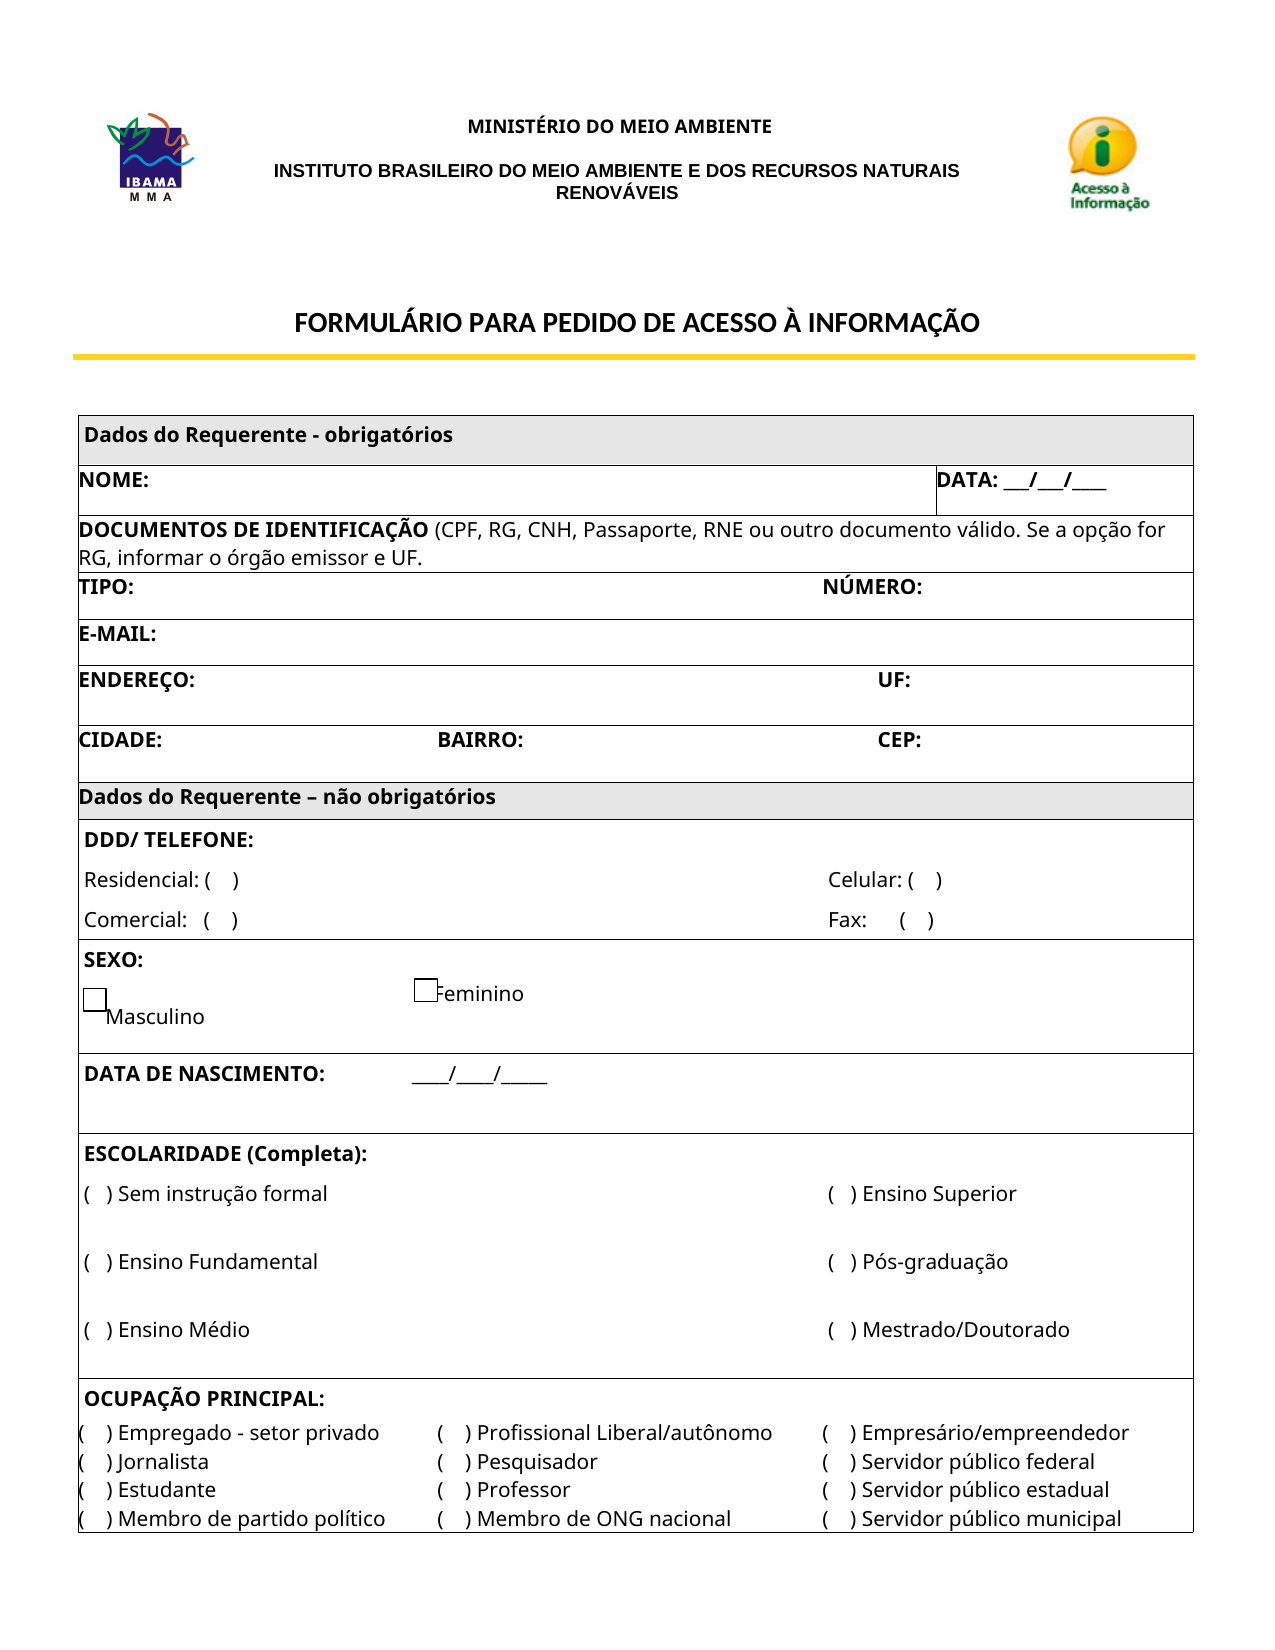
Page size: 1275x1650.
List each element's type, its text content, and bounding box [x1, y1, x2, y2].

table_cell OCUPAÇÃO PRINCIPAL: [79, 1379, 1193, 1418]
table_cell BAIRRO: [437, 726, 877, 782]
table_cell CEP: [878, 726, 1193, 782]
table_cell Masculino [79, 979, 406, 1053]
table_cell ( ) Pós-graduação [822, 1241, 1193, 1309]
table_cell UF: [878, 666, 1193, 725]
table_cell ( ) Profissional Liberal/autônomo ( ) Pesquisador ( ) Professor ( ) Membro de ONG nacional [437, 1418, 822, 1532]
table_cell [79, 1093, 1193, 1133]
table_cell DOCUMENTOS DE IDENTIFICAÇÃO (CPF, RG, CNH, Passaporte, RNE ou outro documento válido. Se a opção for RG, informar o órgão emissor e UF. [79, 516, 1193, 572]
table_cell Celular: ( ) [822, 859, 1193, 899]
table_cell DATA: ___/___/____ [937, 466, 1193, 514]
table_cell [822, 979, 1193, 1053]
table_cell ( ) Ensino Médio [79, 1310, 822, 1378]
table_cell Feminino [406, 979, 822, 1053]
text FORMULÁRIO PARA PEDIDO DE ACESSO À INFORMAÇÃO [75, 304, 1200, 339]
picture [1067, 115, 1151, 213]
table_cell ( ) Empregado - setor privado ( ) Jornalista ( ) Estudante ( ) Membro de partido político [79, 1418, 437, 1532]
table_cell DDD/ TELEFONE: [79, 820, 1193, 859]
table_cell ( ) Mestrado/Doutorado [822, 1310, 1193, 1378]
table_cell ( ) Ensino Superior [822, 1173, 1193, 1241]
table_cell CIDADE: [79, 726, 437, 782]
table_cell Dados do Requerente – não obrigatórios [79, 783, 1193, 819]
table_cell ( ) Sem instrução formal [79, 1173, 822, 1241]
table_cell ENDEREÇO: [79, 666, 877, 725]
table_cell Comercial: ( ) [79, 899, 822, 939]
table_cell NOME: [79, 466, 936, 514]
table_cell SEXO: [79, 940, 1193, 979]
table_cell DATA DE NASCIMENTO: [79, 1054, 406, 1093]
table_cell TIPO: [79, 573, 822, 618]
table_cell ( ) Empresário/empreendedor ( ) Servidor público federal ( ) Servidor público estadual ( ) Servidor público municipal [822, 1418, 1193, 1532]
table_cell ESCOLARIDADE (Completa): [79, 1134, 1193, 1173]
table_cell Residencial: ( ) [79, 859, 822, 899]
table_cell Fax: ( ) [822, 899, 1193, 939]
table_header Dados do Requerente - obrigatórios [79, 416, 1193, 464]
table_cell NÚMERO: [822, 573, 1193, 618]
table_cell ( ) Ensino Fundamental [79, 1241, 822, 1309]
picture [102, 107, 199, 204]
table_cell ____/____/_____ [406, 1054, 1193, 1093]
table_cell E-MAIL: [79, 620, 1193, 665]
